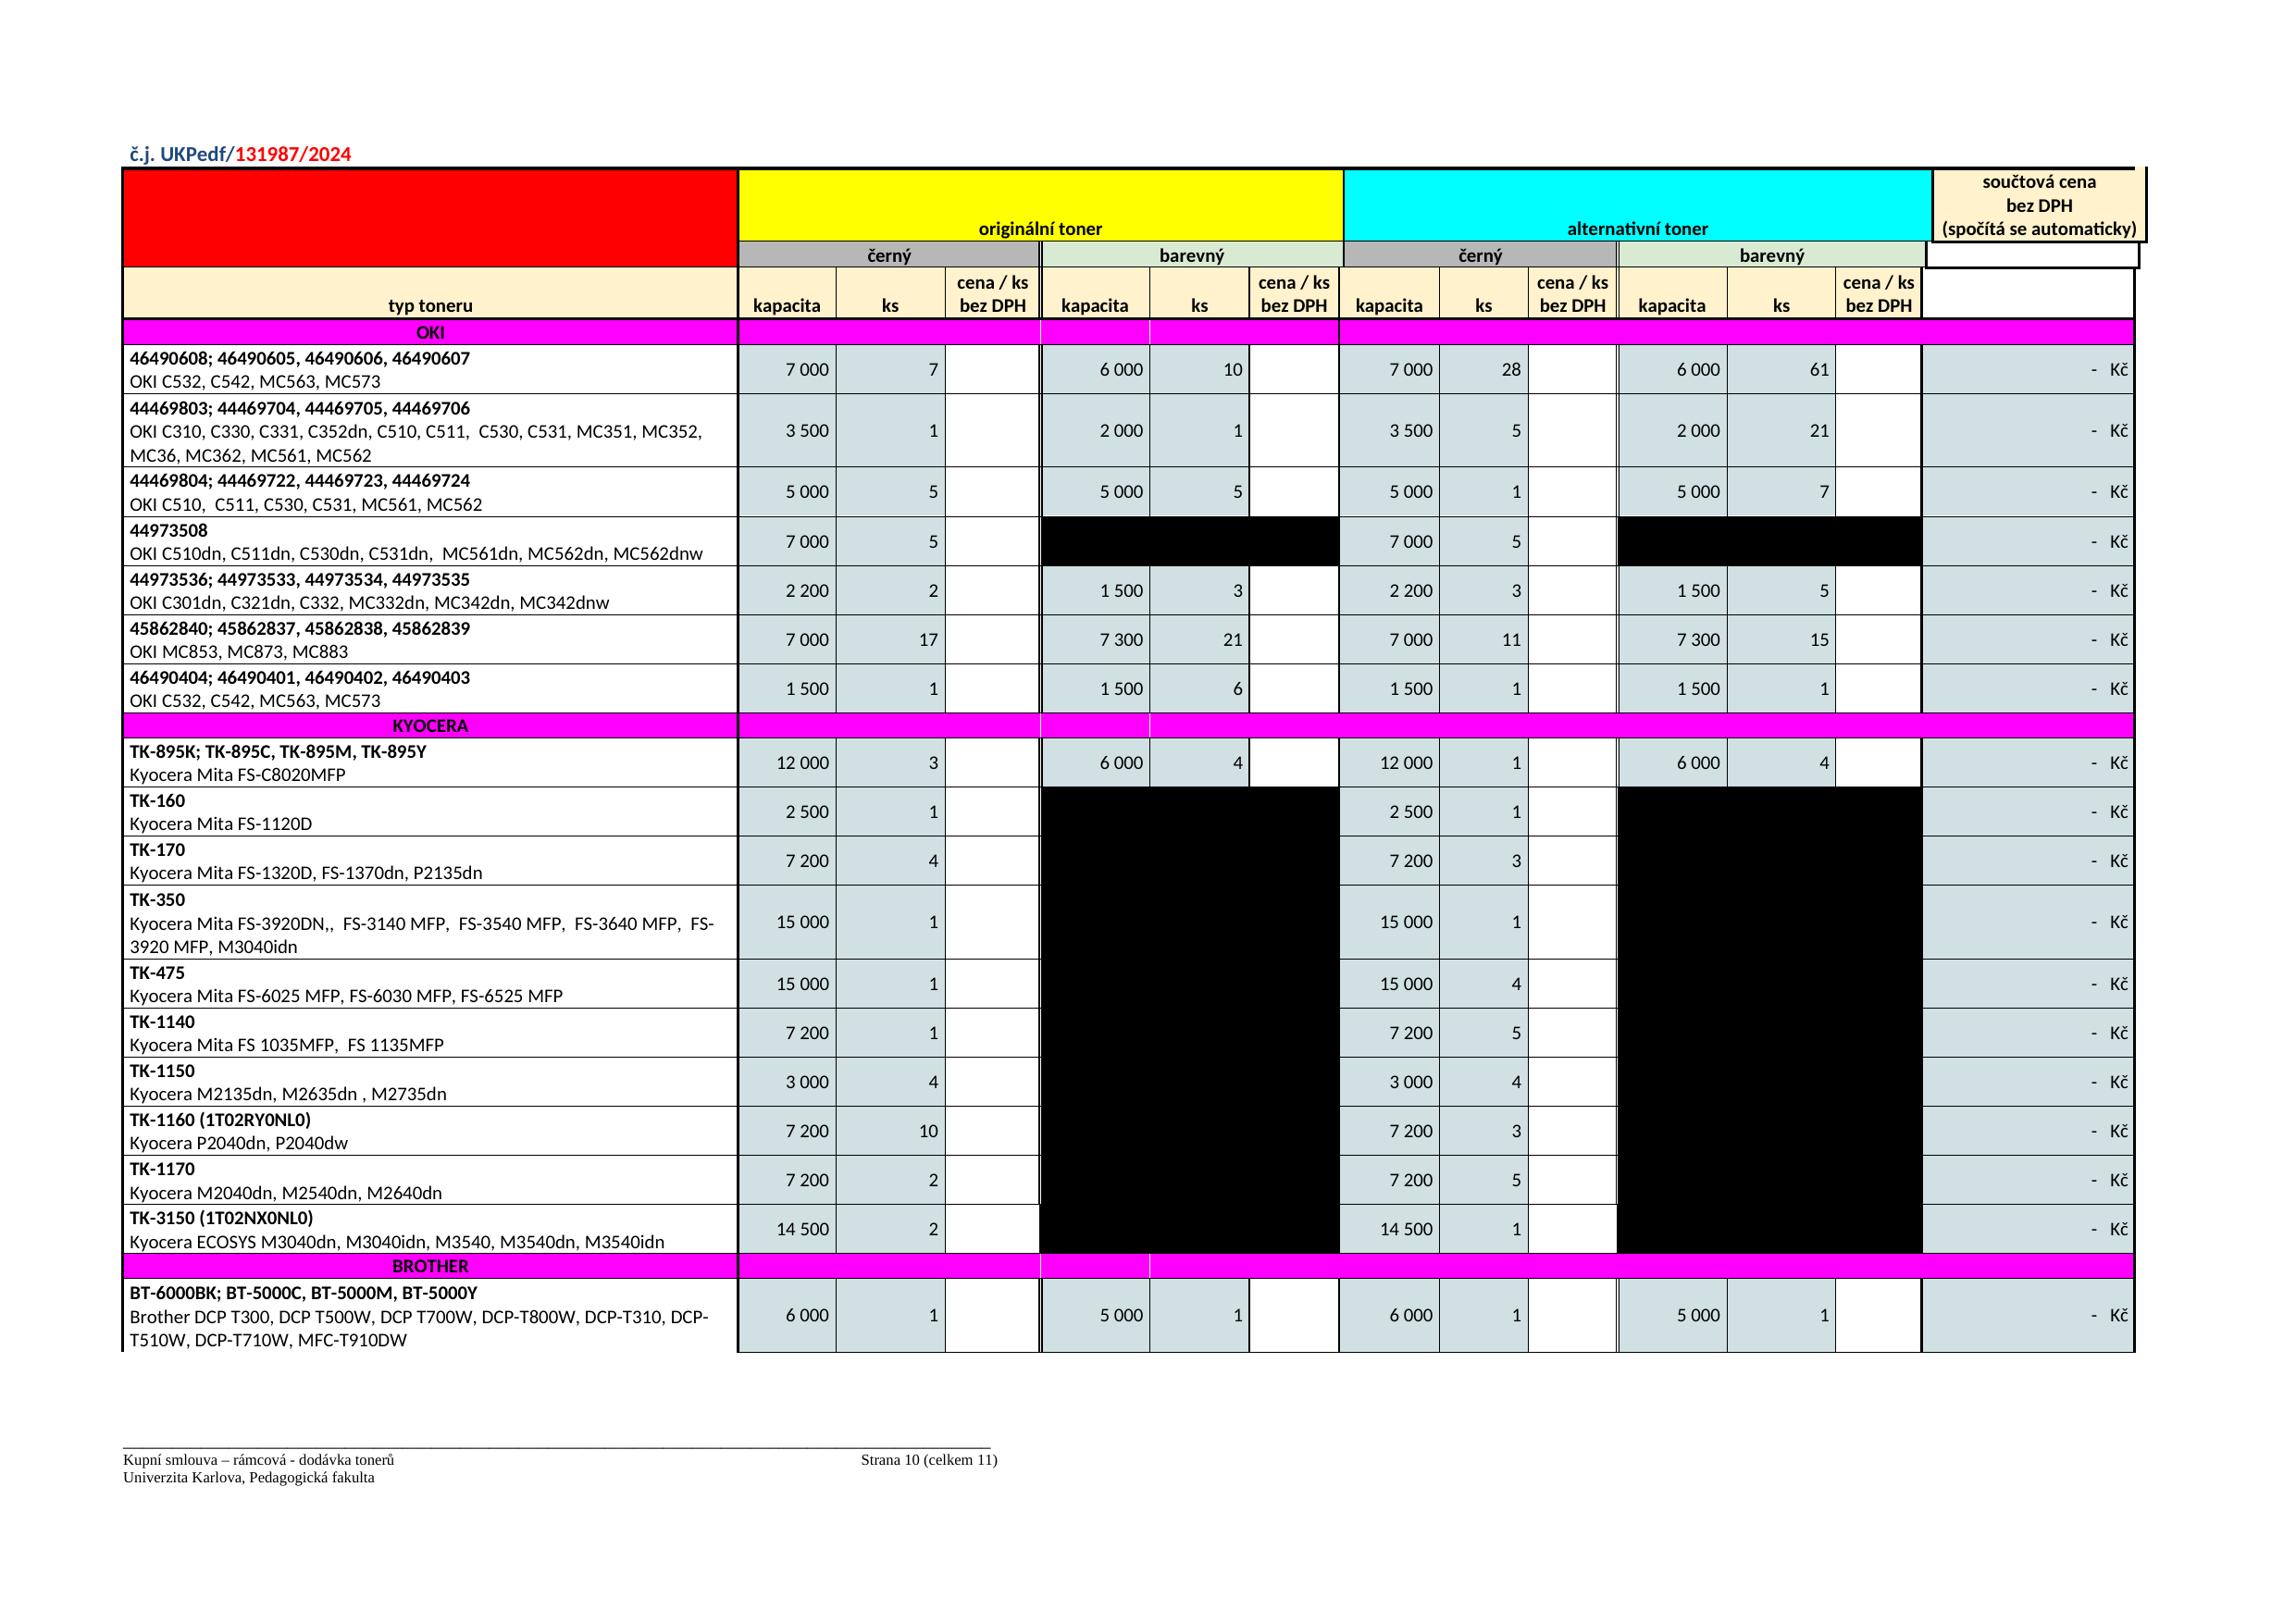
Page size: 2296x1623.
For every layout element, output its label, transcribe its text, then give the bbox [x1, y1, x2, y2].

table_cell [1529, 836, 1616, 885]
table_cell [2140, 737, 2146, 787]
table_header [1150, 137, 1249, 167]
table_cell [739, 320, 836, 344]
table_header [1836, 137, 1922, 167]
table_header č.j. UKPedf/131987/2024 [123, 137, 738, 167]
table_cell [1836, 738, 1920, 787]
table_cell ks [1728, 267, 1835, 317]
table_cell 4 [1440, 1058, 1528, 1106]
table_cell [946, 960, 1038, 1008]
table_header [1249, 137, 1339, 167]
table_cell 1 [837, 1279, 945, 1352]
table_cell [1150, 713, 1249, 737]
table_cell 7 [837, 345, 945, 393]
table_cell 4 [1728, 738, 1835, 787]
table_cell 44469803; 44469704, 44469705, 44469706 OKI C310, C330, C331, C352dn, C510, C511, C530, C531, MC351, MC352, MC36, MC362, MC561, MC562 [124, 394, 737, 466]
table_cell [2136, 663, 2140, 712]
table_cell 46490404; 46490401, 46490402, 46490403 OKI C532, C542, MC563, MC573 [124, 664, 737, 712]
table_cell 1 [837, 886, 945, 959]
table_cell 5 [1440, 1156, 1528, 1204]
table_cell [1529, 886, 1616, 959]
table_cell 21 [1728, 394, 1835, 466]
table_header [1618, 137, 1727, 167]
table_cell [2141, 243, 2146, 266]
table_cell 3 000 [739, 1058, 836, 1106]
table_cell [1250, 886, 1338, 959]
table_cell [1150, 1156, 1248, 1204]
table_cell [1529, 960, 1616, 1008]
table_cell 5 000 [1043, 1279, 1149, 1352]
table_cell [1041, 1254, 1149, 1278]
table_cell [2140, 663, 2146, 712]
table_cell 1 [1728, 1279, 1835, 1352]
table_cell [1043, 960, 1149, 1008]
table_cell 2 [837, 1156, 945, 1204]
table_cell [946, 1009, 1038, 1057]
table_cell [1728, 1058, 1835, 1106]
table_cell [2136, 393, 2140, 466]
table_cell [1836, 394, 1920, 466]
table_cell [1250, 1107, 1338, 1155]
table_cell [1529, 1009, 1616, 1057]
table_cell [1250, 664, 1338, 712]
table_cell [1440, 713, 1528, 737]
table_cell 5 [1728, 566, 1835, 614]
table_cell 21 [1150, 615, 1248, 663]
table_cell [1529, 1107, 1616, 1155]
table_cell 10 [1150, 345, 1248, 393]
table_cell 4 [837, 1058, 945, 1106]
table_cell 5 [1440, 517, 1528, 565]
table_cell barevný [1620, 242, 1925, 266]
table_cell [1728, 1156, 1835, 1204]
table_cell [124, 170, 737, 241]
table_cell 5 [837, 517, 945, 565]
table_cell TK-350 Kyocera Mita FS-3920DN,, FS-3140 MFP, FS-3540 MFP, FS-3640 MFP, FS-3920 MFP, M3040idn [124, 886, 737, 959]
table_cell [1150, 787, 1248, 836]
table_cell [1727, 320, 1836, 344]
table_cell 3 [1440, 1107, 1528, 1155]
table_cell [946, 467, 1038, 515]
table_cell černý [1345, 242, 1616, 266]
table_cell 17 [837, 615, 945, 663]
table_cell 7 200 [1340, 1156, 1439, 1204]
table_cell - Kč [1923, 1009, 2133, 1057]
table_cell - Kč [1923, 566, 2133, 614]
table_cell [946, 738, 1038, 787]
table_cell [2136, 317, 2140, 344]
table_cell [1529, 664, 1616, 712]
table_cell [1922, 713, 2133, 737]
table_cell [1150, 320, 1249, 344]
table_cell [2140, 317, 2146, 344]
table_cell 12 000 [1340, 738, 1439, 787]
table_cell [1250, 467, 1338, 515]
table_cell [1620, 1107, 1727, 1155]
table_cell 7 000 [1340, 345, 1439, 393]
table_cell [1250, 345, 1338, 393]
table_cell 2 200 [739, 566, 836, 614]
table_cell 5 000 [739, 467, 836, 515]
table_cell [1150, 960, 1248, 1008]
table_cell 3 000 [1340, 1058, 1439, 1106]
table_cell - Kč [1923, 886, 2133, 959]
table_cell [1250, 1058, 1338, 1106]
table_header [1922, 137, 2135, 167]
table_cell [2140, 1106, 2146, 1155]
table_cell černý [739, 242, 1038, 266]
table_cell [1528, 1254, 1618, 1278]
table_cell 1 [1440, 738, 1528, 787]
table_cell - Kč [1923, 345, 2133, 393]
table_cell 3 [1440, 836, 1528, 885]
table_cell [1150, 1205, 1248, 1253]
table_cell cena / ks bez DPH [1250, 267, 1338, 317]
table_cell [1529, 615, 1616, 663]
table_cell [946, 1107, 1038, 1155]
table_cell [124, 241, 737, 266]
table_cell [1250, 787, 1338, 836]
table_cell 5 [837, 467, 945, 515]
table_cell [946, 1058, 1038, 1106]
table_cell [1620, 1009, 1727, 1057]
table_cell [1150, 517, 1248, 565]
table_cell 7 000 [739, 345, 836, 393]
table_cell 1 [1440, 787, 1528, 836]
table_header [945, 137, 1040, 167]
table_cell [1836, 1279, 1920, 1352]
table_cell 46490608; 46490605, 46490606, 46490607 OKI C532, C542, MC563, MC573 [124, 345, 737, 393]
table_cell [2136, 1008, 2140, 1057]
table_cell [1250, 738, 1338, 787]
table_cell [1728, 1205, 1835, 1253]
table_cell ks [837, 267, 945, 317]
table_cell [1836, 467, 1920, 515]
table_cell [1250, 960, 1338, 1008]
table_cell 3 [1150, 566, 1248, 614]
table_cell - Kč [1923, 1156, 2133, 1204]
table_cell [946, 566, 1038, 614]
table_cell [836, 320, 945, 344]
table_cell [1618, 1254, 1727, 1278]
table_cell [2140, 1057, 2146, 1106]
table_cell [1620, 1156, 1727, 1204]
table_header [2135, 137, 2140, 167]
table_cell - Kč [1923, 787, 2133, 836]
table_cell 14 500 [739, 1205, 836, 1253]
table_cell [1620, 960, 1727, 1008]
table_cell [946, 886, 1038, 959]
table_cell [1620, 517, 1727, 565]
table_header [1339, 137, 1440, 167]
table_cell 7 300 [1620, 615, 1727, 663]
table_cell [1041, 713, 1149, 737]
table_cell kapacita [739, 267, 836, 317]
table_cell [1836, 566, 1920, 614]
table_cell [1043, 836, 1149, 885]
table_cell 1 [1150, 394, 1248, 466]
table_cell 1 500 [1043, 664, 1149, 712]
table_cell 5 [1440, 394, 1528, 466]
table_cell [1620, 787, 1727, 836]
table_cell 44973508 OKI C510dn, C511dn, C530dn, C531dn, MC561dn, MC562dn, MC562dnw [124, 517, 737, 565]
table_cell [1728, 886, 1835, 959]
table_cell [2136, 565, 2140, 614]
table_cell [1528, 713, 1618, 737]
table_cell [1836, 1107, 1920, 1155]
table_cell [2140, 1253, 2146, 1278]
table_cell 6 000 [1340, 1279, 1439, 1352]
table_cell [1836, 320, 1922, 344]
table_cell [1529, 566, 1616, 614]
table_cell 2 500 [1340, 787, 1439, 836]
table_cell 7 000 [739, 517, 836, 565]
table_cell [739, 713, 836, 737]
table_cell [2136, 1253, 2140, 1278]
table_cell OKI [124, 320, 737, 344]
table_cell [1528, 320, 1618, 344]
table_cell 5 000 [1340, 467, 1439, 515]
table_cell 2 000 [1043, 394, 1149, 466]
table_cell [2136, 712, 2140, 737]
table_cell 5 [1440, 1009, 1528, 1057]
table_cell [2136, 885, 2140, 959]
table_cell [2136, 1278, 2140, 1352]
table_cell součtová cena bez DPH (spočítá se automaticky) [1934, 167, 2145, 241]
table_cell 7 000 [739, 615, 836, 663]
table_cell [2140, 959, 2146, 1008]
table_cell [1836, 664, 1920, 712]
table_cell 44469804; 44469722, 44469723, 44469724 OKI C510, C511, C530, C531, MC561, MC562 [124, 467, 737, 515]
table_cell [946, 345, 1038, 393]
table_cell [1250, 615, 1338, 663]
table_cell 15 [1728, 615, 1835, 663]
table_cell [1043, 1107, 1149, 1155]
table_cell [1620, 886, 1727, 959]
table_cell [1250, 1009, 1338, 1057]
table_cell 44973536; 44973533, 44973534, 44973535 OKI C301dn, C321dn, C332, MC332dn, MC342dn, MC342dnw [124, 566, 737, 614]
table_cell - Kč [1923, 960, 2133, 1008]
table_cell cena / ks bez DPH [946, 267, 1038, 317]
table_cell [836, 1254, 945, 1278]
table_cell [945, 1254, 1040, 1278]
table_cell 15 000 [739, 960, 836, 1008]
table_cell [946, 664, 1038, 712]
table_cell - Kč [1923, 1279, 2133, 1352]
table_cell 14 500 [1340, 1205, 1439, 1253]
table_cell 6 000 [1620, 345, 1727, 393]
table_cell [1928, 242, 2138, 266]
table_cell [1250, 566, 1338, 614]
table_cell 6 [1150, 664, 1248, 712]
table_cell [1250, 836, 1338, 885]
table_cell TK-3150 (1T02NX0NL0) Kyocera ECOSYS M3040dn, M3040idn, M3540, M3540dn, M3540idn [124, 1205, 737, 1253]
table_cell 4 [1150, 738, 1248, 787]
table_cell [1728, 836, 1835, 885]
table_cell [1836, 517, 1920, 565]
table_header [1727, 137, 1836, 167]
table_cell [946, 394, 1038, 466]
table_cell [2140, 1278, 2146, 1352]
table_cell [1836, 960, 1920, 1008]
table_cell [1728, 1107, 1835, 1155]
table_cell [2140, 614, 2146, 663]
table_cell TK-1140 Kyocera Mita FS 1035MFP, FS 1135MFP [124, 1009, 737, 1057]
table_cell [1529, 1058, 1616, 1106]
table_cell 61 [1728, 345, 1835, 393]
table_cell 6 000 [1043, 345, 1149, 393]
table_cell [1836, 1254, 1922, 1278]
table_cell [1043, 1058, 1149, 1106]
table_header [1041, 137, 1149, 167]
table_cell TK-1150 Kyocera M2135dn, M2635dn , M2735dn [124, 1058, 737, 1106]
table_cell 1 [1440, 467, 1528, 515]
table_cell [2140, 885, 2146, 959]
table_cell [1529, 1205, 1617, 1253]
table_cell [2136, 466, 2140, 515]
table_cell typ toneru [124, 267, 737, 317]
table_cell 15 000 [1340, 886, 1439, 959]
table_cell [1250, 1279, 1338, 1352]
table_cell [2140, 787, 2146, 836]
table_cell 1 [837, 960, 945, 1008]
table_cell [2136, 344, 2140, 393]
table_cell - Kč [1923, 1107, 2133, 1155]
table_cell [1836, 1009, 1920, 1057]
table_cell 7 [1728, 467, 1835, 515]
table_cell [1250, 394, 1338, 466]
table_cell [1728, 960, 1835, 1008]
table_cell 1 [1440, 1205, 1528, 1253]
table_cell 1 500 [1043, 566, 1149, 614]
table_cell [2140, 466, 2146, 515]
table_cell KYOCERA [124, 713, 737, 737]
table_cell [1339, 713, 1440, 737]
table_cell [2136, 1057, 2140, 1106]
table_cell - Kč [1923, 664, 2133, 712]
table_cell 5 000 [1043, 467, 1149, 515]
table_cell [1836, 1156, 1920, 1204]
table_cell 7 200 [739, 1156, 836, 1204]
table_cell TK-170 Kyocera Mita FS-1320D, FS-1370dn, P2135dn [124, 836, 737, 885]
table_header [2140, 137, 2146, 167]
table_cell [1836, 886, 1920, 959]
table_cell [2136, 269, 2140, 317]
table_cell 15 000 [1340, 960, 1439, 1008]
table_cell [1836, 615, 1920, 663]
table_cell [1440, 320, 1528, 344]
table_cell [2136, 959, 2140, 1008]
table_cell [1529, 1279, 1616, 1352]
table_cell [1150, 886, 1248, 959]
table_cell 28 [1440, 345, 1528, 393]
table_cell 1 [837, 1009, 945, 1057]
table_cell [1620, 1058, 1727, 1106]
table_cell [946, 1156, 1038, 1204]
table_cell - Kč [1923, 738, 2133, 787]
table_cell [2136, 787, 2140, 836]
table_cell 1 [837, 394, 945, 466]
table_cell kapacita [1620, 267, 1727, 317]
table_cell [1529, 345, 1616, 393]
table_cell BT-6000BK; BT-5000C, BT-5000M, BT-5000Y Brother DCP T300, DCP T500W, DCP T700W, DCP-T800W, DCP-T310, DCP-T510W, DCP-T710W, MFC-T910DW [124, 1279, 737, 1352]
table_header [738, 137, 836, 167]
table_cell 2 [837, 566, 945, 614]
table_cell - Kč [1923, 467, 2133, 515]
table_cell [2140, 712, 2146, 737]
table_cell 2 200 [1340, 566, 1439, 614]
table_cell - Kč [1923, 836, 2133, 885]
table_cell 7 000 [1340, 517, 1439, 565]
table_cell 7 000 [1340, 615, 1439, 663]
table_cell 5 000 [1620, 467, 1727, 515]
table_cell [2140, 1155, 2146, 1204]
table_cell [1529, 1156, 1616, 1204]
table_cell ks [1440, 267, 1528, 317]
table_cell [836, 713, 945, 737]
table_cell originální toner [739, 170, 1343, 241]
table_cell [2140, 836, 2146, 885]
table_cell [946, 787, 1038, 836]
table_cell [1529, 517, 1616, 565]
table_cell [1836, 836, 1920, 885]
table_cell 12 000 [739, 738, 836, 787]
table_cell [1249, 320, 1338, 344]
table_cell [1043, 787, 1149, 836]
table_cell - Kč [1923, 1058, 2133, 1106]
table_cell [2136, 1204, 2140, 1253]
table_cell [1150, 1254, 1249, 1278]
table_header [1440, 137, 1528, 167]
table_cell ks [1150, 267, 1248, 317]
table_header [1528, 137, 1618, 167]
table_cell [1923, 267, 2133, 317]
table_cell [1529, 738, 1616, 787]
table_cell [2140, 266, 2146, 317]
table_cell TK-160 Kyocera Mita FS-1120D [124, 787, 737, 836]
table_cell [1529, 394, 1616, 466]
table_cell [1041, 320, 1149, 344]
table_cell 5 [1150, 467, 1248, 515]
table_cell BROTHER [124, 1254, 737, 1278]
table_cell TK-1170 Kyocera M2040dn, M2540dn, M2640dn [124, 1156, 737, 1204]
table_cell [1727, 1254, 1836, 1278]
table_cell [1150, 1058, 1248, 1106]
table_cell 2 [837, 1205, 945, 1253]
table_cell - Kč [1923, 1205, 2133, 1253]
table_cell 1 [1440, 886, 1528, 959]
table_header [836, 137, 945, 167]
table_cell 1 [1150, 1279, 1248, 1352]
table_cell [1836, 1058, 1920, 1106]
table_cell 2 500 [739, 787, 836, 836]
table_cell [2140, 516, 2146, 565]
table_cell [945, 713, 1040, 737]
table_cell 4 [1440, 960, 1528, 1008]
table_cell [1618, 320, 1727, 344]
table_cell - Kč [1923, 517, 2133, 565]
table_cell [1529, 787, 1616, 836]
table_cell [1150, 1009, 1248, 1057]
table_cell [1836, 345, 1920, 393]
table_cell [1836, 1205, 1920, 1253]
table_cell [2140, 344, 2146, 393]
table_cell [1728, 517, 1835, 565]
table_cell 3 [837, 738, 945, 787]
table_cell 7 200 [739, 836, 836, 885]
table_cell kapacita [1340, 267, 1439, 317]
table_cell [1618, 713, 1727, 737]
table_cell - Kč [1923, 394, 2133, 466]
table_cell cena / ks bez DPH [1529, 267, 1616, 317]
table_cell 7 300 [1043, 615, 1149, 663]
table_cell [946, 836, 1038, 885]
table_cell TK-895K; TK-895C, TK-895M, TK-895Y Kyocera Mita FS-C8020MFP [124, 738, 737, 787]
table_cell 1 [1440, 664, 1528, 712]
table_cell 3 500 [739, 394, 836, 466]
table_cell [1728, 787, 1835, 836]
table_cell [2136, 1106, 2140, 1155]
table_cell 1 [1728, 664, 1835, 712]
table_cell [1340, 320, 1440, 344]
table_cell TK-1160 (1T02RY0NL0) Kyocera P2040dn, P2040dw [124, 1107, 737, 1155]
table_cell cena / ks bez DPH [1836, 267, 1920, 317]
table_cell [1150, 836, 1248, 885]
table_cell [2140, 1204, 2146, 1253]
table_cell 7 200 [1340, 836, 1439, 885]
table_cell [1250, 517, 1338, 565]
table_cell barevný [1043, 242, 1343, 266]
table_cell [1339, 1254, 1440, 1278]
table_cell [2136, 836, 2140, 885]
table_cell [1836, 787, 1920, 836]
table_cell [1249, 713, 1339, 737]
table_cell [945, 320, 1040, 344]
table_cell [2140, 565, 2146, 614]
table_cell 6 000 [739, 1279, 836, 1352]
table_cell [1043, 886, 1149, 959]
table_cell [1249, 1254, 1339, 1278]
table_cell [2136, 1155, 2140, 1204]
table_cell [1620, 836, 1727, 885]
table_cell 15 000 [739, 886, 836, 959]
table_cell 3 500 [1340, 394, 1439, 466]
table_cell [739, 1254, 836, 1278]
table_cell [1250, 1156, 1338, 1204]
table_cell [2136, 516, 2140, 565]
table_cell [2140, 1008, 2146, 1057]
table_cell [946, 615, 1038, 663]
table_cell 1 500 [1340, 664, 1439, 712]
table_cell 3 [1440, 566, 1528, 614]
table_cell [1150, 1107, 1248, 1155]
table_cell 10 [837, 1107, 945, 1155]
table_cell [1728, 1009, 1835, 1057]
table_cell [1250, 1205, 1338, 1253]
table_cell 6 000 [1043, 738, 1149, 787]
table_cell alternativní toner [1345, 170, 1931, 241]
table_cell [1836, 713, 1922, 737]
table_cell 1 500 [1620, 566, 1727, 614]
table_cell 5 000 [1620, 1279, 1727, 1352]
table_cell [1922, 1254, 2133, 1278]
table_cell [1043, 1009, 1149, 1057]
table_cell 2 000 [1620, 394, 1727, 466]
table_cell [1922, 320, 2133, 344]
table_cell [1727, 713, 1836, 737]
table_cell TK-475 Kyocera Mita FS-6025 MFP, FS-6030 MFP, FS-6525 MFP [124, 960, 737, 1008]
table_cell 1 [1440, 1279, 1528, 1352]
table_cell [2136, 737, 2140, 787]
table_cell [1440, 1254, 1528, 1278]
table_cell 1 500 [1620, 664, 1727, 712]
table_cell 1 [837, 664, 945, 712]
table_cell [2140, 393, 2146, 466]
table_cell [1043, 1156, 1149, 1204]
table_cell 7 200 [1340, 1009, 1439, 1057]
table_cell 45862840; 45862837, 45862838, 45862839 OKI MC853, MC873, MC883 [124, 615, 737, 663]
table_cell 7 200 [1340, 1107, 1439, 1155]
table_cell [946, 1205, 1039, 1253]
table_cell [1042, 1205, 1149, 1253]
table_cell - Kč [1923, 615, 2133, 663]
table_cell 11 [1440, 615, 1528, 663]
table_cell [1529, 467, 1616, 515]
table_cell kapacita [1043, 267, 1149, 317]
table_cell [946, 1279, 1038, 1352]
table_cell 6 000 [1620, 738, 1727, 787]
table_cell [1043, 517, 1149, 565]
table_cell 1 [837, 787, 945, 836]
table_cell 7 200 [739, 1107, 836, 1155]
table_cell 7 200 [739, 1009, 836, 1057]
table_cell 4 [837, 836, 945, 885]
table_cell [946, 517, 1038, 565]
table_cell [1620, 1205, 1727, 1253]
table_cell [2136, 614, 2140, 663]
table_cell 1 500 [739, 664, 836, 712]
